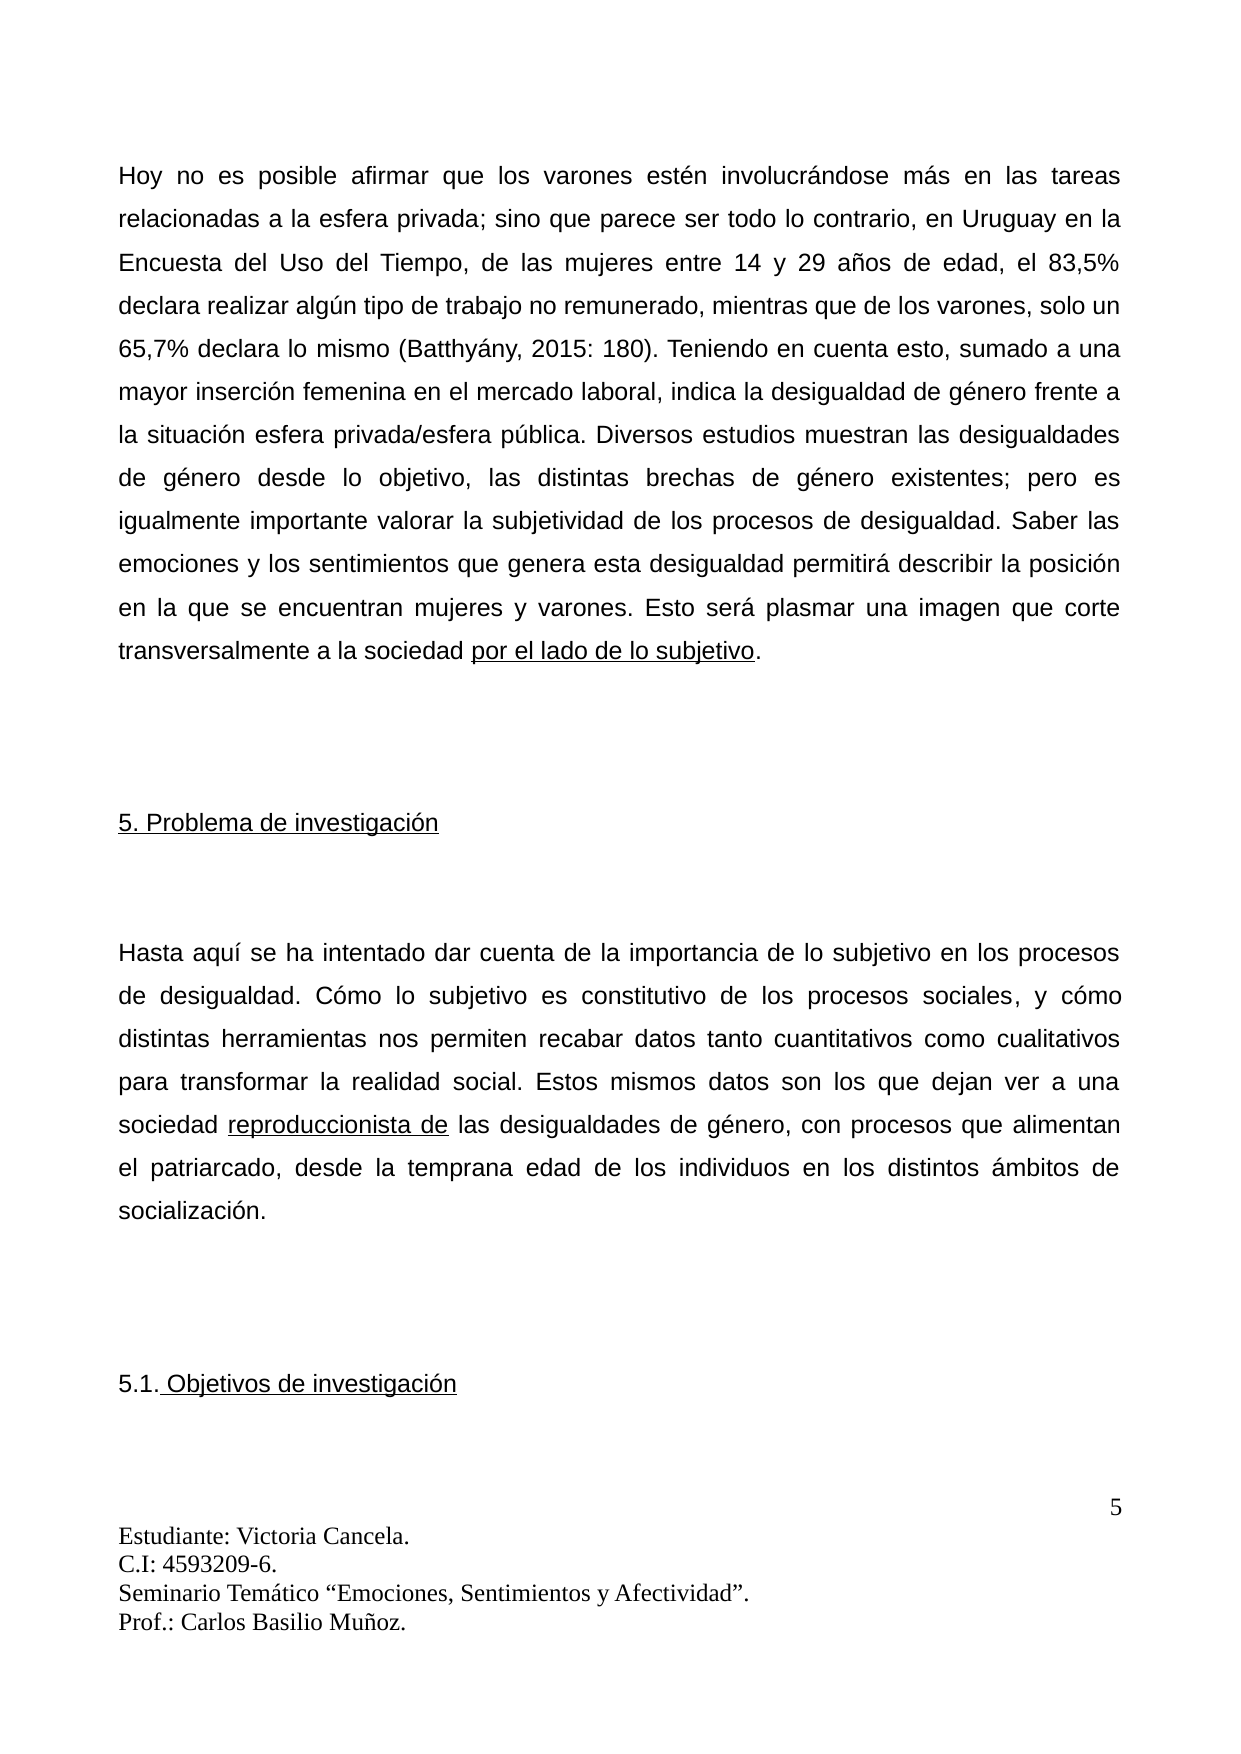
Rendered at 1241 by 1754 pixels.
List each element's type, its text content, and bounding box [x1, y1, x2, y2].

list 5.1. Objetivos de investigación [118, 1369, 1122, 1397]
list Hoy no es posible afirmar que los varones estén involucrándose más en las tareas relacionadas a la esfera privada; sino que parece ser todo lo contrario, en Uruguay en la Encuesta del Uso del Tiempo, de las mujeres entre 14 y 29 años de edad, el 83,5% declara realizar algún tipo de trabajo no remunerado, mientras que de los varones, solo un 65,7% declara lo mismo (Batthyány, 2015: 180). Teniendo en cuenta esto, sumado a una mayor inserción femenina en el mercado laboral, indica la desigualdad de género frente a la situación esfera privada/esfera pública. Diversos estudios muestran las desigualdades de género desde lo objetivo, las distintas brechas de género existentes; pero es igualmente importante valorar la subjetividad de los procesos de desigualdad. Saber las emociones y los sentimientos que genera esta desigualdad permitirá describir la posición en la que se encuentran mujeres y varones. Esto será plasmar una imagen que corte transversalmente a la sociedad por el lado de lo subjetivo. [118, 161, 1122, 664]
list 5. Problema de investigación [118, 808, 1122, 837]
list Hasta aquí se ha intentado dar cuenta de la importancia de lo subjetivo en los procesos de desigualdad. Cómo lo subjetivo es constitutivo de los procesos sociales, y cómo distintas herramientas nos permiten recabar datos tanto cuantitativos como cualitativos para transformar la realidad social. Estos mismos datos son los que dejan ver a una sociedad reproduccionista de las desigualdades de género, con procesos que alimentan el patriarcado, desde la temprana edad de los individuos en los distintos ámbitos de socialización. [118, 937, 1122, 1225]
